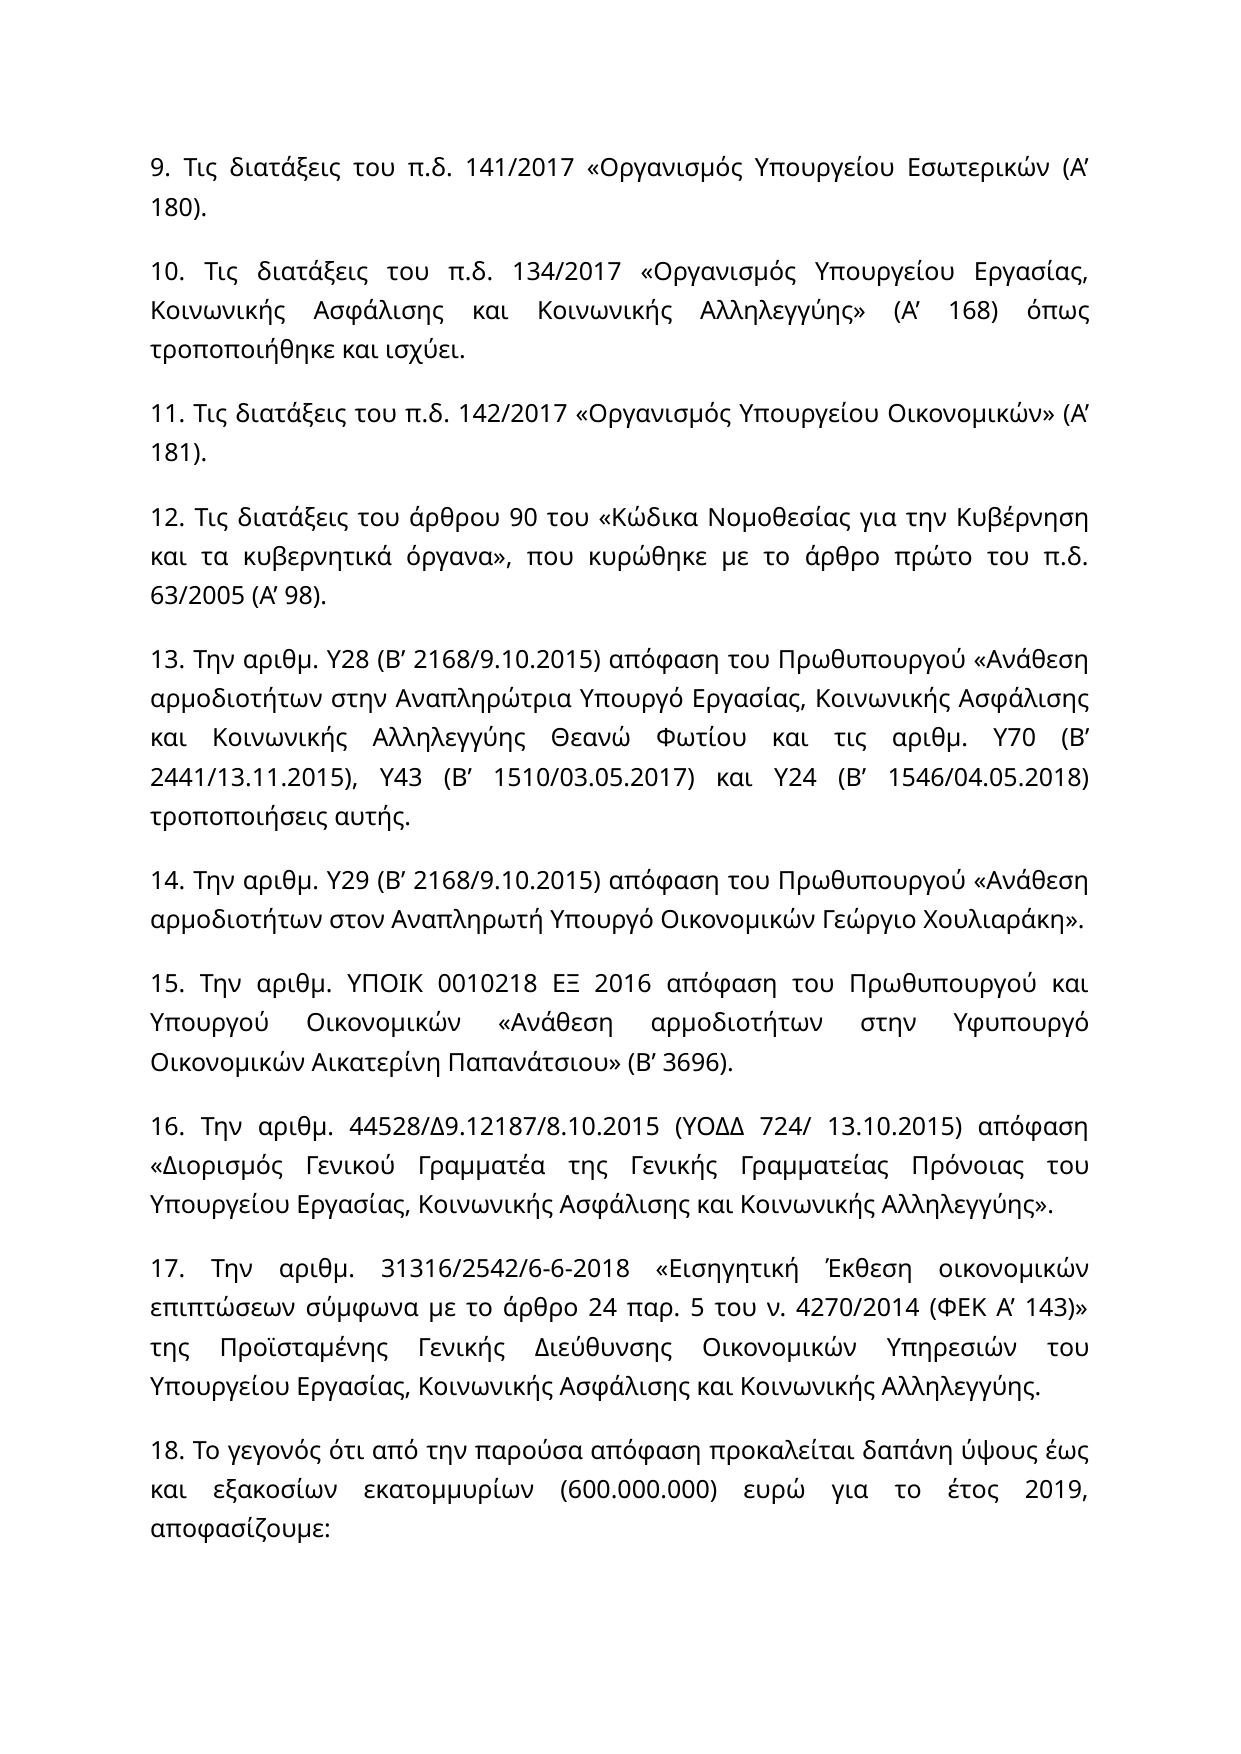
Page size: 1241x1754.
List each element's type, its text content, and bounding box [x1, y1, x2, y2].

text 16. Την αριθμ. 44528/Δ9.12187/8.10.2015 (ΥΟΔΔ 724/ 13.10.2015) απόφαση «Διορισμός Γενικού Γραμματέα της Γενικής Γραμματείας Πρόνοιας του Υπουργείου Εργασίας, Κοινωνικής Ασφάλισης και Κοινωνικής Αλληλεγγύης». [150, 1108, 1090, 1221]
text 17. Την αριθμ. 31316/2542/6-6-2018 «Εισηγητική Έκθεση οικονομικών επιπτώσεων σύμφωνα με το άρθρο 24 παρ. 5 του ν. 4270/2014 (ΦΕΚ Α’ 143)» της Προϊσταμένης Γενικής Διεύθυνσης Οικονομικών Υπηρεσιών του Υπουργείου Εργασίας, Κοινωνικής Ασφάλισης και Κοινωνικής Αλληλεγγύης. [150, 1251, 1090, 1402]
text 15. Την αριθμ. ΥΠΟΙΚ 0010218 ΕΞ 2016 απόφαση του Πρωθυπουργού και Υπουργού Οικονομικών «Ανάθεση αρμοδιοτήτων στην Υφυπουργό Οικονομικών Αικατερίνη Παπανάτσιου» (Β’ 3696). [150, 966, 1090, 1078]
text 10. Τις διατάξεις του π.δ. 134/2017 «Οργανισμός Υπουργείου Εργασίας, Κοινωνικής Ασφάλισης και Κοινωνικής Αλληλεγγύης» (Α’ 168) όπως τροποποιήθηκε και ισχύει. [150, 253, 1090, 366]
text 18. Το γεγονός ότι από την παρούσα απόφαση προκαλείται δαπάνη ύψους έως και εξακοσίων εκατομμυρίων (600.000.000) ευρώ για το έτος 2019, αποφασίζουμε: [150, 1432, 1090, 1545]
text 12. Τις διατάξεις του άρθρου 90 του «Κώδικα Νομοθεσίας για την Κυβέρνηση και τα κυβερνητικά όργανα», που κυρώθηκε με το άρθρο πρώτο του π.δ. 63/2005 (Α’ 98). [150, 499, 1090, 612]
text 9. Τις διατάξεις του π.δ. 141/2017 «Οργανισμός Υπουργείου Εσωτερικών (Α’ 180). [150, 150, 1090, 223]
text 13. Την αριθμ. Υ28 (Β’ 2168/9.10.2015) απόφαση του Πρωθυπουργού «Ανάθεση αρμοδιοτήτων στην Αναπληρώτρια Υπουργό Εργασίας, Κοινωνικής Ασφάλισης και Κοινωνικής Αλληλεγγύης Θεανώ Φωτίου και τις αριθμ. Υ70 (Β’ 2441/13.11.2015), Υ43 (Β’ 1510/03.05.2017) και Υ24 (Β’ 1546/04.05.2018) τροποποιήσεις αυτής. [150, 642, 1090, 832]
text 14. Την αριθμ. Υ29 (Β’ 2168/9.10.2015) απόφαση του Πρωθυπουργού «Ανάθεση αρμοδιοτήτων στον Αναπληρωτή Υπουργό Οικονομικών Γεώργιο Χουλιαράκη». [150, 862, 1090, 936]
text 11. Τις διατάξεις του π.δ. 142/2017 «Οργανισμός Υπουργείου Οικονομικών» (Α’ 181). [150, 396, 1090, 469]
